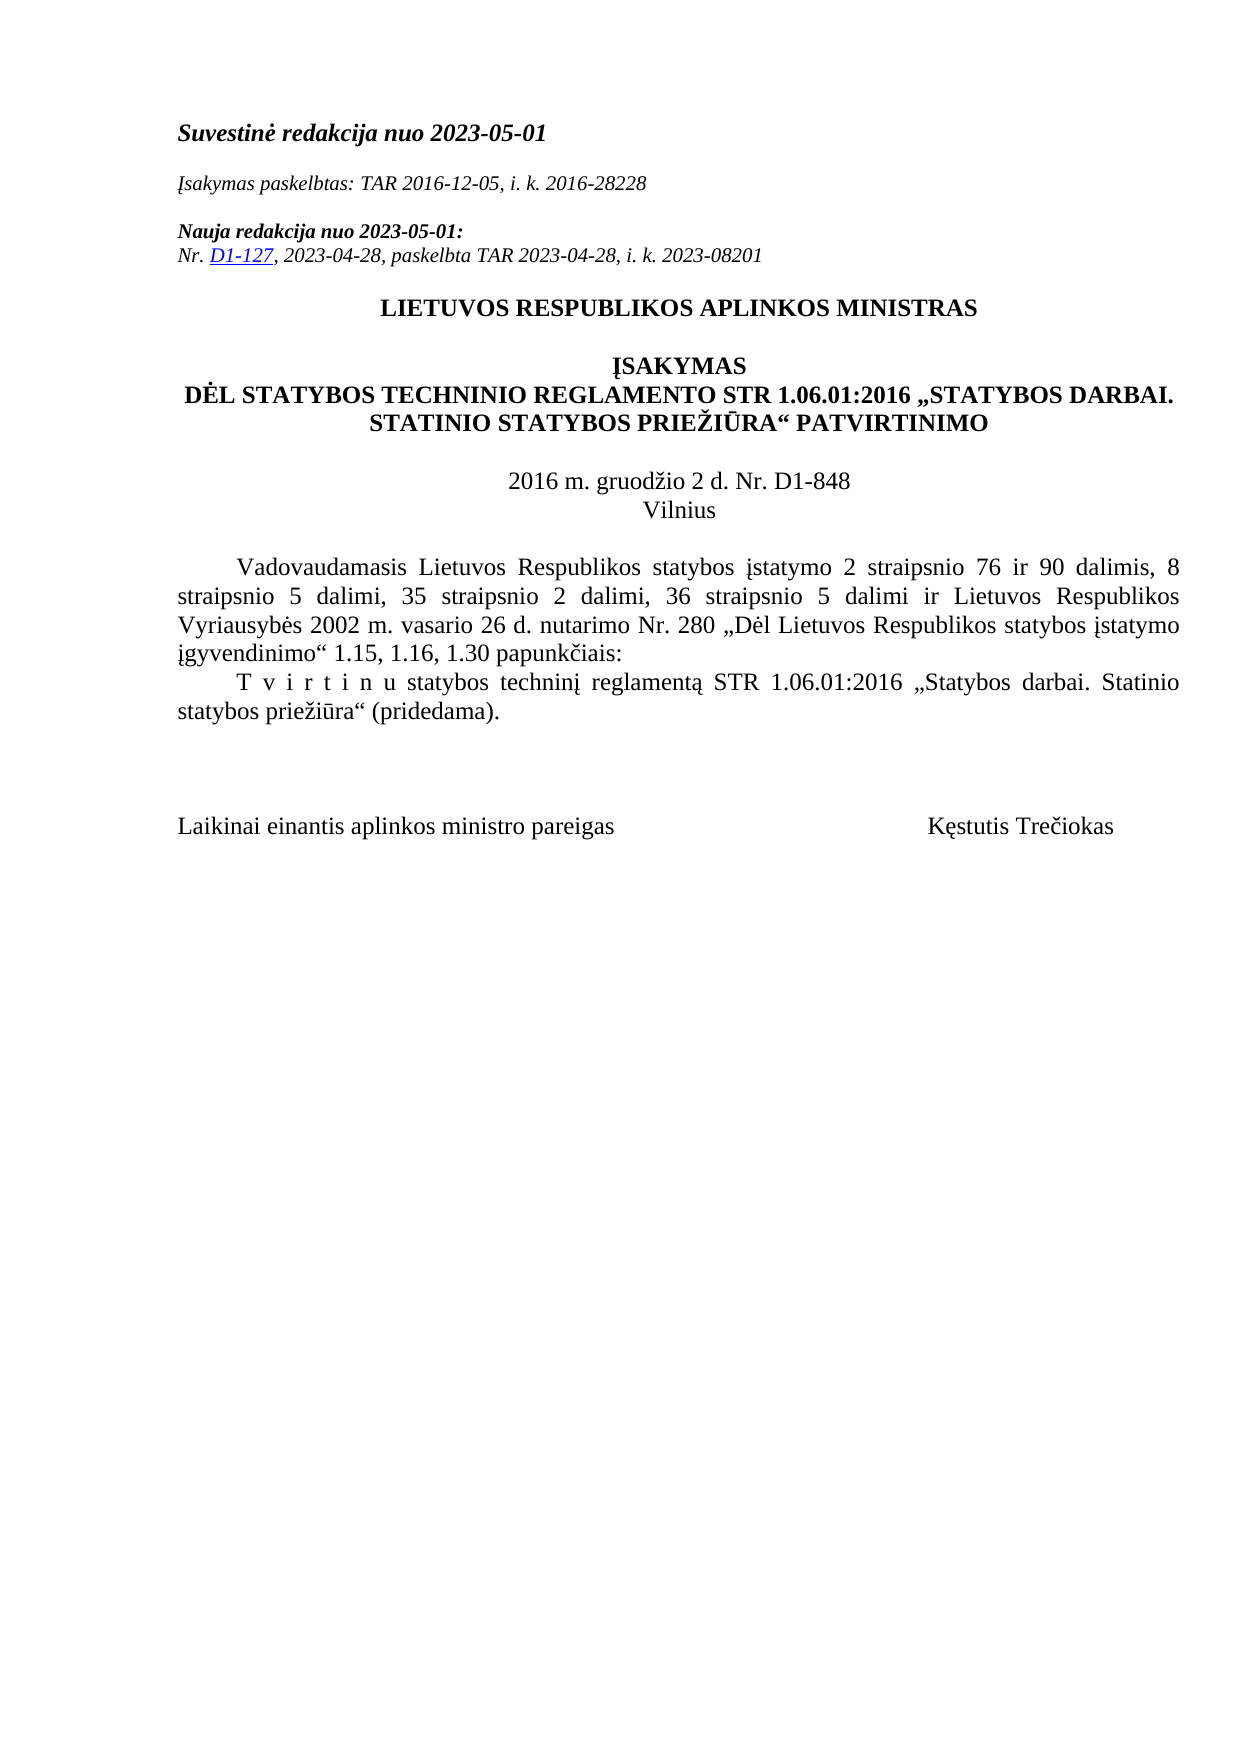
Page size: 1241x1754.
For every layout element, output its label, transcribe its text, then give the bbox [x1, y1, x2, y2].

text Nr. D1-127, 2023-04-28, paskelbta TAR 2023-04-28, i. k. 2023-08201 [177, 243, 1181, 267]
text 2016 m. gruodžio 2 d. Nr. D1-848 [177, 466, 1181, 495]
text DĖL STATYBOS TECHNINIO REGLAMENTO STR 1.06.01:2016 „STATYBOS DARBAI. STATINIO STATYBOS PRIEŽIŪRA“ PATVIRTINIMO [177, 380, 1181, 437]
text Vadovaudamasis Lietuvos Respublikos statybos įstatymo 2 straipsnio 76 ir 90 dalimis, 8 straipsnio 5 dalimi, 35 straipsnio 2 dalimi, 36 straipsnio 5 dalimi ir Lietuvos Respublikos Vyriausybės 2002 m. vasario 26 d. nutarimo Nr. 280 „Dėl Lietuvos Respublikos statybos įstatymo įgyvendinimo“ 1.15, 1.16, 1.30 papunkčiais: [177, 552, 1181, 667]
text Nauja redakcija nuo 2023-05-01: [177, 219, 1181, 243]
text Suvestinė redakcija nuo 2023-05-01 [177, 118, 1181, 147]
text Laikinai einantis aplinkos ministro pareigas Kęstutis Trečiokas [177, 811, 1181, 840]
text T v i r t i n u statybos techninį reglamentą STR 1.06.01:2016 „Statybos darbai. Statinio statybos priežiūra“ (pridedama). [177, 667, 1181, 725]
text ĮSAKYMAS [177, 351, 1181, 380]
text Įsakymas paskelbtas: TAR 2016-12-05, i. k. 2016-28228 [177, 171, 1181, 195]
text Vilnius [177, 495, 1181, 523]
text LIETUVOS RESPUBLIKOS APLINKOS MINISTRAS [177, 293, 1181, 322]
